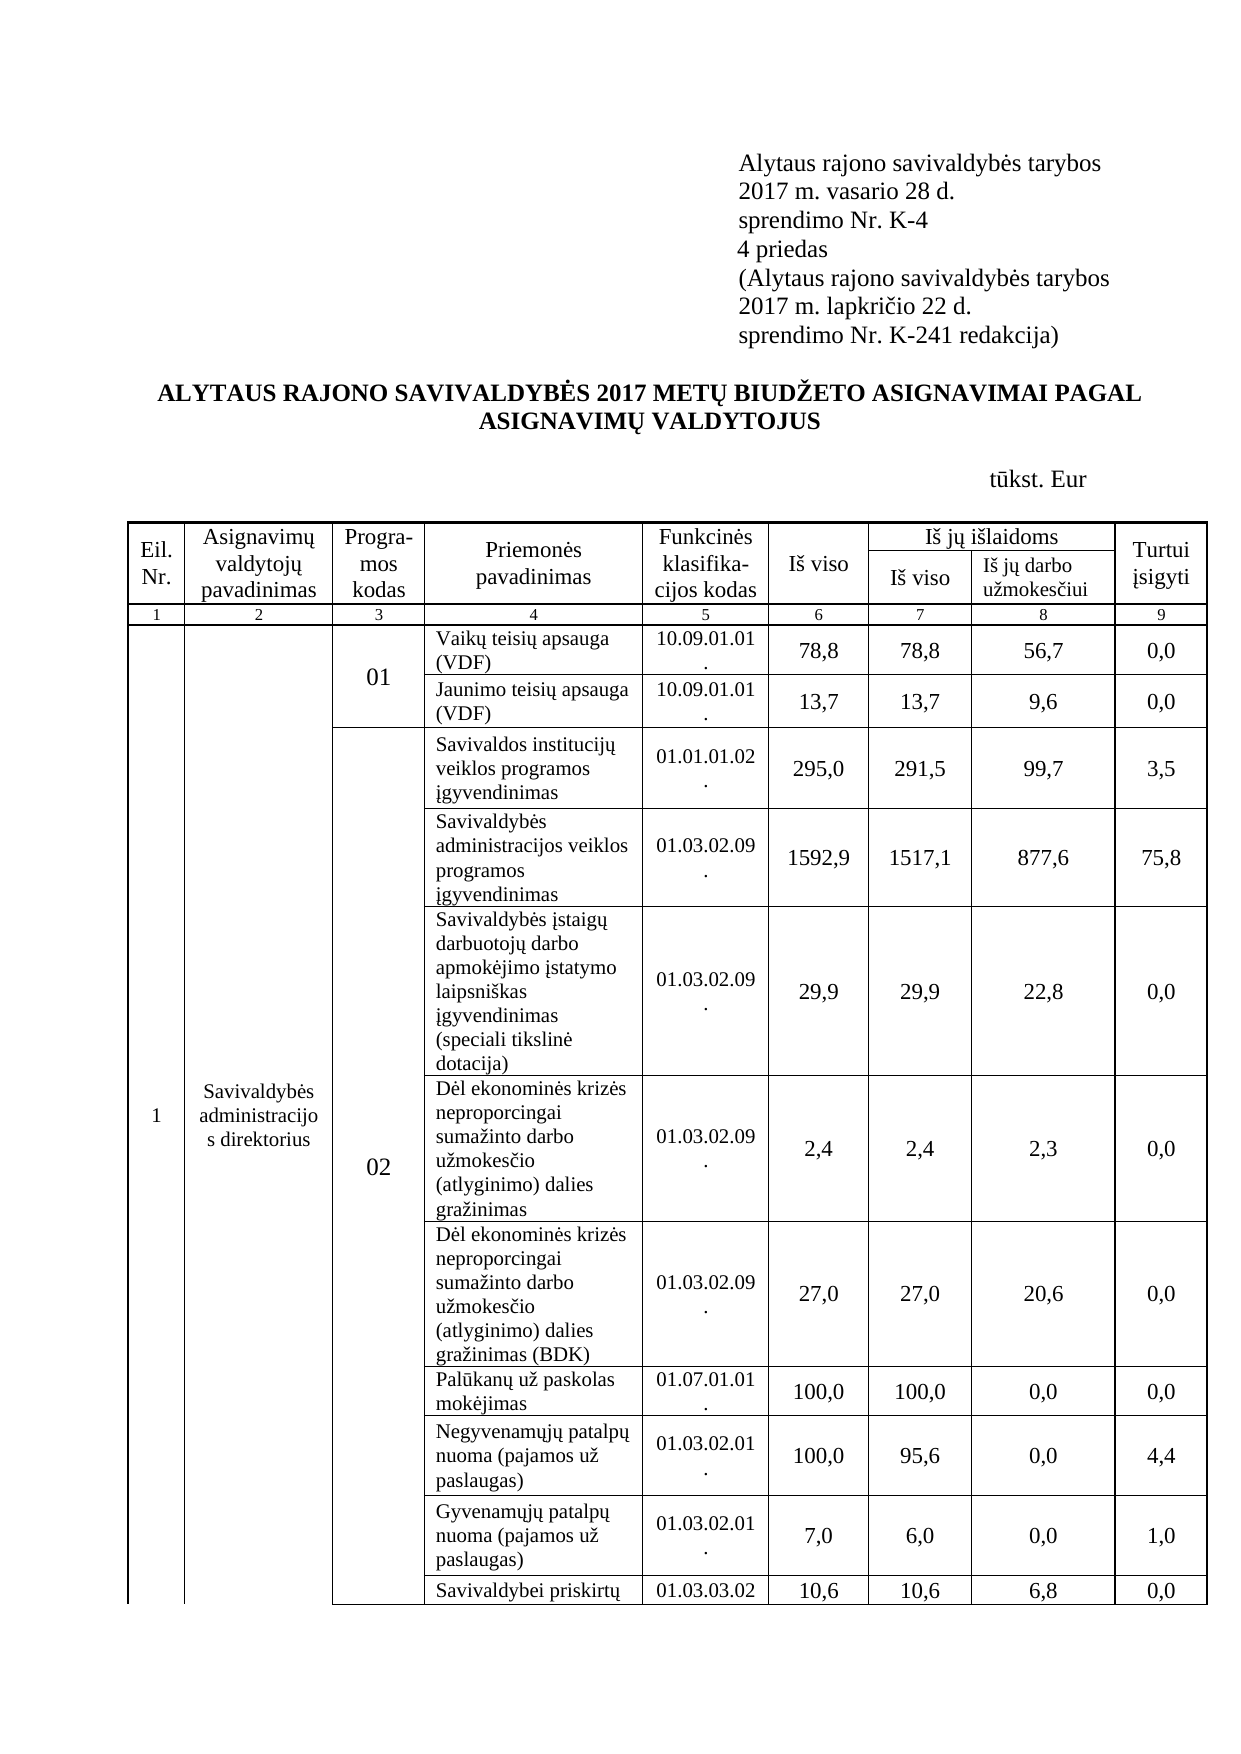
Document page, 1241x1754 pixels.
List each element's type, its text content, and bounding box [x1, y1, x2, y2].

table_cell 99,7 [972, 728, 1114, 808]
table_header Turtui įsigyti [1116, 524, 1206, 602]
table_cell Negyvenamųjų patalpų nuoma (pajamos už paslaugas) [425, 1416, 642, 1495]
table_cell 8 [972, 605, 1114, 624]
table_cell 01.03.02.09. [643, 1222, 768, 1366]
table_cell 1 [129, 626, 184, 1604]
table_header Funkcinės klasifika-cijos kodas [643, 524, 768, 602]
table_cell 2,4 [769, 1076, 868, 1221]
table_cell 01.03.02.09. [643, 907, 768, 1075]
table_header Priemonės pavadinimas [425, 524, 642, 602]
table_cell 7,0 [769, 1496, 868, 1574]
text sprendimo Nr. K-241 redakcija) [118, 320, 1181, 349]
table_cell 22,8 [972, 907, 1114, 1075]
table_cell Vaikų teisių apsauga (VDF) [425, 626, 642, 674]
table_cell Dėl ekonominės krizės neproporcingai sumažinto darbo užmokesčio (atlyginimo) dalies gražinimas (BDK) [425, 1222, 642, 1366]
table_cell 4,4 [1116, 1416, 1206, 1495]
table_cell 4 [425, 605, 642, 624]
table_cell 1 [129, 605, 184, 624]
table_cell 0,0 [972, 1367, 1114, 1415]
table_cell 100,0 [769, 1367, 868, 1415]
table_header Progra-mos kodas [333, 524, 424, 602]
table_cell 02 [333, 728, 424, 1604]
table_cell 0,0 [1116, 1367, 1206, 1415]
table_cell Savivaldybės administracijos direktorius [185, 626, 332, 1604]
table_cell 01 [333, 626, 424, 727]
text Alytaus rajono savivaldybės tarybos [118, 148, 1181, 176]
table_cell 6,0 [869, 1496, 971, 1574]
text (Alytaus rajono savivaldybės tarybos [118, 263, 1181, 291]
table_cell 100,0 [769, 1416, 868, 1495]
table_cell 7 [869, 605, 971, 624]
table_cell 0,0 [972, 1416, 1114, 1495]
text 2017 m. lapkričio 22 d. [118, 291, 1181, 320]
text ALYTAUS RAJONO SAVIVALDYBĖS 2017 METŲ BIUDŽETO ASIGNAVIMAI PAGAL ASIGNAVIMŲ VALDYTOJUS [118, 378, 1181, 435]
table_cell 10,6 [869, 1576, 971, 1604]
table_cell 78,8 [869, 626, 971, 674]
table_cell 01.03.02.01. [643, 1416, 768, 1495]
table_cell 01.03.02.09. [643, 809, 768, 906]
table_cell 10,6 [769, 1576, 868, 1604]
table_cell 27,0 [769, 1222, 868, 1366]
table_cell 2 [185, 605, 332, 624]
table_cell 13,7 [869, 675, 971, 727]
text 4 priedas [737, 234, 1181, 263]
table_cell 0,0 [1116, 1222, 1206, 1366]
table_header Eil. Nr. [129, 524, 184, 602]
text 2017 m. vasario 28 d. [118, 176, 1181, 205]
table_cell 2,4 [869, 1076, 971, 1221]
table_cell Iš viso [869, 551, 971, 602]
table_cell 10.09.01.01. [643, 626, 768, 674]
text tūkst. Eur [118, 464, 1181, 493]
table_cell 78,8 [769, 626, 868, 674]
table_cell 291,5 [869, 728, 971, 808]
table_cell 1,0 [1116, 1496, 1206, 1574]
table_cell 56,7 [972, 626, 1114, 674]
table_cell Savivaldybės administracijos veiklos programos įgyvendinimas [425, 809, 642, 906]
table_cell 01.03.02.01. [643, 1496, 768, 1574]
table_cell 9,6 [972, 675, 1114, 727]
table_cell Dėl ekonominės krizės neproporcingai sumažinto darbo užmokesčio (atlyginimo) dalies gražinimas [425, 1076, 642, 1221]
table_cell 1592,9 [769, 809, 868, 906]
table_cell 0,0 [1116, 626, 1206, 674]
table_cell 27,0 [869, 1222, 971, 1366]
table_cell 20,6 [972, 1222, 1114, 1366]
table_cell 5 [643, 605, 768, 624]
table_cell Savivaldos institucijų veiklos programos įgyvendinimas [425, 728, 642, 808]
table_cell 0,0 [1116, 1076, 1206, 1221]
table_cell 100,0 [869, 1367, 971, 1415]
table_cell 9 [1116, 605, 1206, 624]
table_header Iš jų išlaidoms [869, 524, 1114, 550]
table_cell Iš jų darbo užmokesčiui [972, 551, 1114, 602]
table_cell 6,8 [972, 1576, 1114, 1604]
table_cell Jaunimo teisių apsauga (VDF) [425, 675, 642, 727]
table_cell 0,0 [1116, 907, 1206, 1075]
table_cell 01.07.01.01. [643, 1367, 768, 1415]
table_cell 13,7 [769, 675, 868, 727]
table_cell 295,0 [769, 728, 868, 808]
table_header Asignavimų valdytojų pavadinimas [185, 524, 332, 602]
table_cell 10.09.01.01. [643, 675, 768, 727]
table_cell 01.03.02.09. [643, 1076, 768, 1221]
table_cell 877,6 [972, 809, 1114, 906]
table_cell Savivaldybei priskirtų [425, 1576, 642, 1604]
text sprendimo Nr. K-4 [118, 205, 1181, 234]
table_cell 3,5 [1116, 728, 1206, 808]
table_cell 0,0 [1116, 1576, 1206, 1604]
table_header Iš viso [769, 524, 868, 602]
table_cell 3 [333, 605, 424, 624]
table_cell 6 [769, 605, 868, 624]
table_cell 2,3 [972, 1076, 1114, 1221]
table_cell 29,9 [769, 907, 868, 1075]
table_cell 1517,1 [869, 809, 971, 906]
table_cell 29,9 [869, 907, 971, 1075]
table_cell 0,0 [972, 1496, 1114, 1574]
table_cell 01.01.01.02. [643, 728, 768, 808]
table_cell Savivaldybės įstaigų darbuotojų darbo apmokėjimo įstatymo laipsniškas įgyvendinimas (speciali tikslinė dotacija) [425, 907, 642, 1075]
table_cell Gyvenamųjų patalpų nuoma (pajamos už paslaugas) [425, 1496, 642, 1574]
table_cell 0,0 [1116, 675, 1206, 727]
table_cell Palūkanų už paskolas mokėjimas [425, 1367, 642, 1415]
table_cell 75,8 [1116, 809, 1206, 906]
table_cell 01.03.03.02 [643, 1576, 768, 1604]
table_cell 95,6 [869, 1416, 971, 1495]
